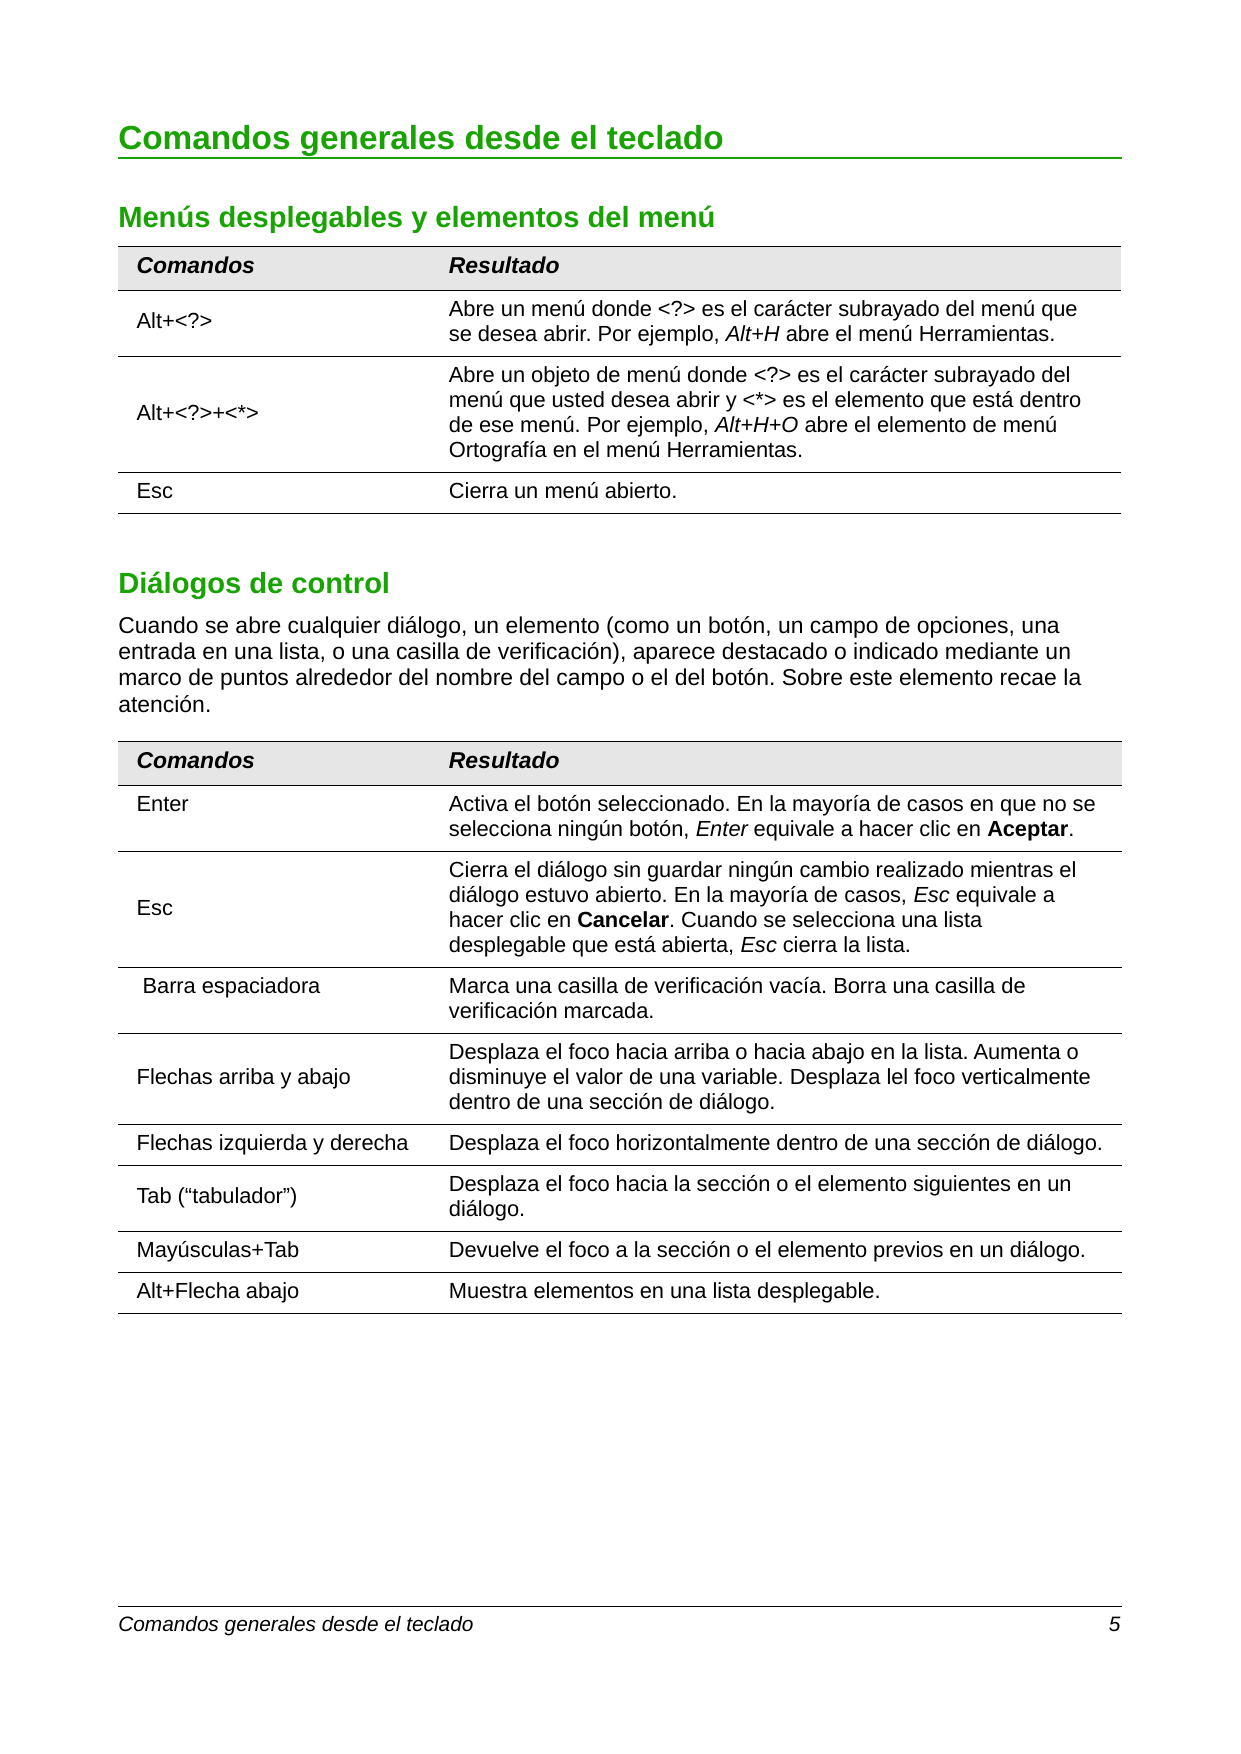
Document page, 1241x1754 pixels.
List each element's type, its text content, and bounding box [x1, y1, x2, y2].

table_cell Esc [118, 473, 430, 513]
table_header Resultado [430, 247, 1121, 290]
table_header Resultado [431, 742, 1122, 785]
table_cell Flechas arriba y abajo [118, 1034, 431, 1124]
table_cell Alt+<?>+<*> [118, 357, 430, 472]
text Cuando se abre cualquier diálogo, un elemento (como un botón, un campo de opciones, una entrada en una lista, o una casilla de verificación), aparece destacado o indicado mediante un marco de puntos alrededor del nombre del campo o el del botón. Sobre este elemento recae la atención. [118, 612, 1122, 717]
table_cell Alt+Flecha abajo [118, 1273, 431, 1313]
table_cell Activa el botón seleccionado. En la mayoría de casos en que no se selecciona ningún botón, Enter equivale a hacer clic en Aceptar. [431, 786, 1122, 851]
table_cell Abre un objeto de menú donde <?> es el carácter subrayado del menú que usted desea abrir y <*> es el elemento que está dentro de ese menú. Por ejemplo, Alt+H+O abre el elemento de menú Ortografía en el menú Herramientas. [430, 357, 1121, 472]
table_cell Desplaza el foco horizontalmente dentro de una sección de diálogo. [431, 1125, 1122, 1165]
table_cell Desplaza el foco hacia arriba o hacia abajo en la lista. Aumenta o disminuye el valor de una variable. Desplaza lel foco verticalmente dentro de una sección de diálogo. [431, 1034, 1122, 1124]
table_cell Cierra el diálogo sin guardar ningún cambio realizado mientras el diálogo estuvo abierto. En la mayoría de casos, Esc equivale a hacer clic en Cancelar. Cuando se selecciona una lista desplegable que está abierta, Esc cierra la lista. [431, 852, 1122, 967]
table_cell Enter [118, 786, 431, 851]
table_cell Marca una casilla de verificación vacía. Borra una casilla de verificación marcada. [431, 968, 1122, 1033]
table_cell Barra espaciadora [118, 968, 431, 1033]
table_cell Flechas izquierda y derecha [118, 1125, 431, 1165]
table_cell Alt+<?> [118, 291, 430, 356]
table_cell Tab (“tabulador”) [118, 1166, 431, 1231]
subtitle Menús desplegables y elementos del menú [118, 201, 1122, 234]
table_cell Muestra elementos en una lista desplegable. [431, 1273, 1122, 1313]
table_cell Mayúsculas+Tab [118, 1232, 431, 1272]
table_cell Cierra un menú abierto. [430, 473, 1121, 513]
table_cell Abre un menú donde <?> es el carácter subrayado del menú que se desea abrir. Por ejemplo, Alt+H abre el menú Herramientas. [430, 291, 1121, 356]
subtitle Diálogos de control [118, 566, 1122, 599]
subtitle Comandos generales desde el teclado [118, 118, 1122, 157]
table_cell Esc [118, 852, 431, 967]
table_cell Desplaza el foco hacia la sección o el elemento siguientes en un diálogo. [431, 1166, 1122, 1231]
table_header Comandos [118, 742, 431, 785]
table_cell Devuelve el foco a la sección o el elemento previos en un diálogo. [431, 1232, 1122, 1272]
table_header Comandos [118, 247, 430, 290]
